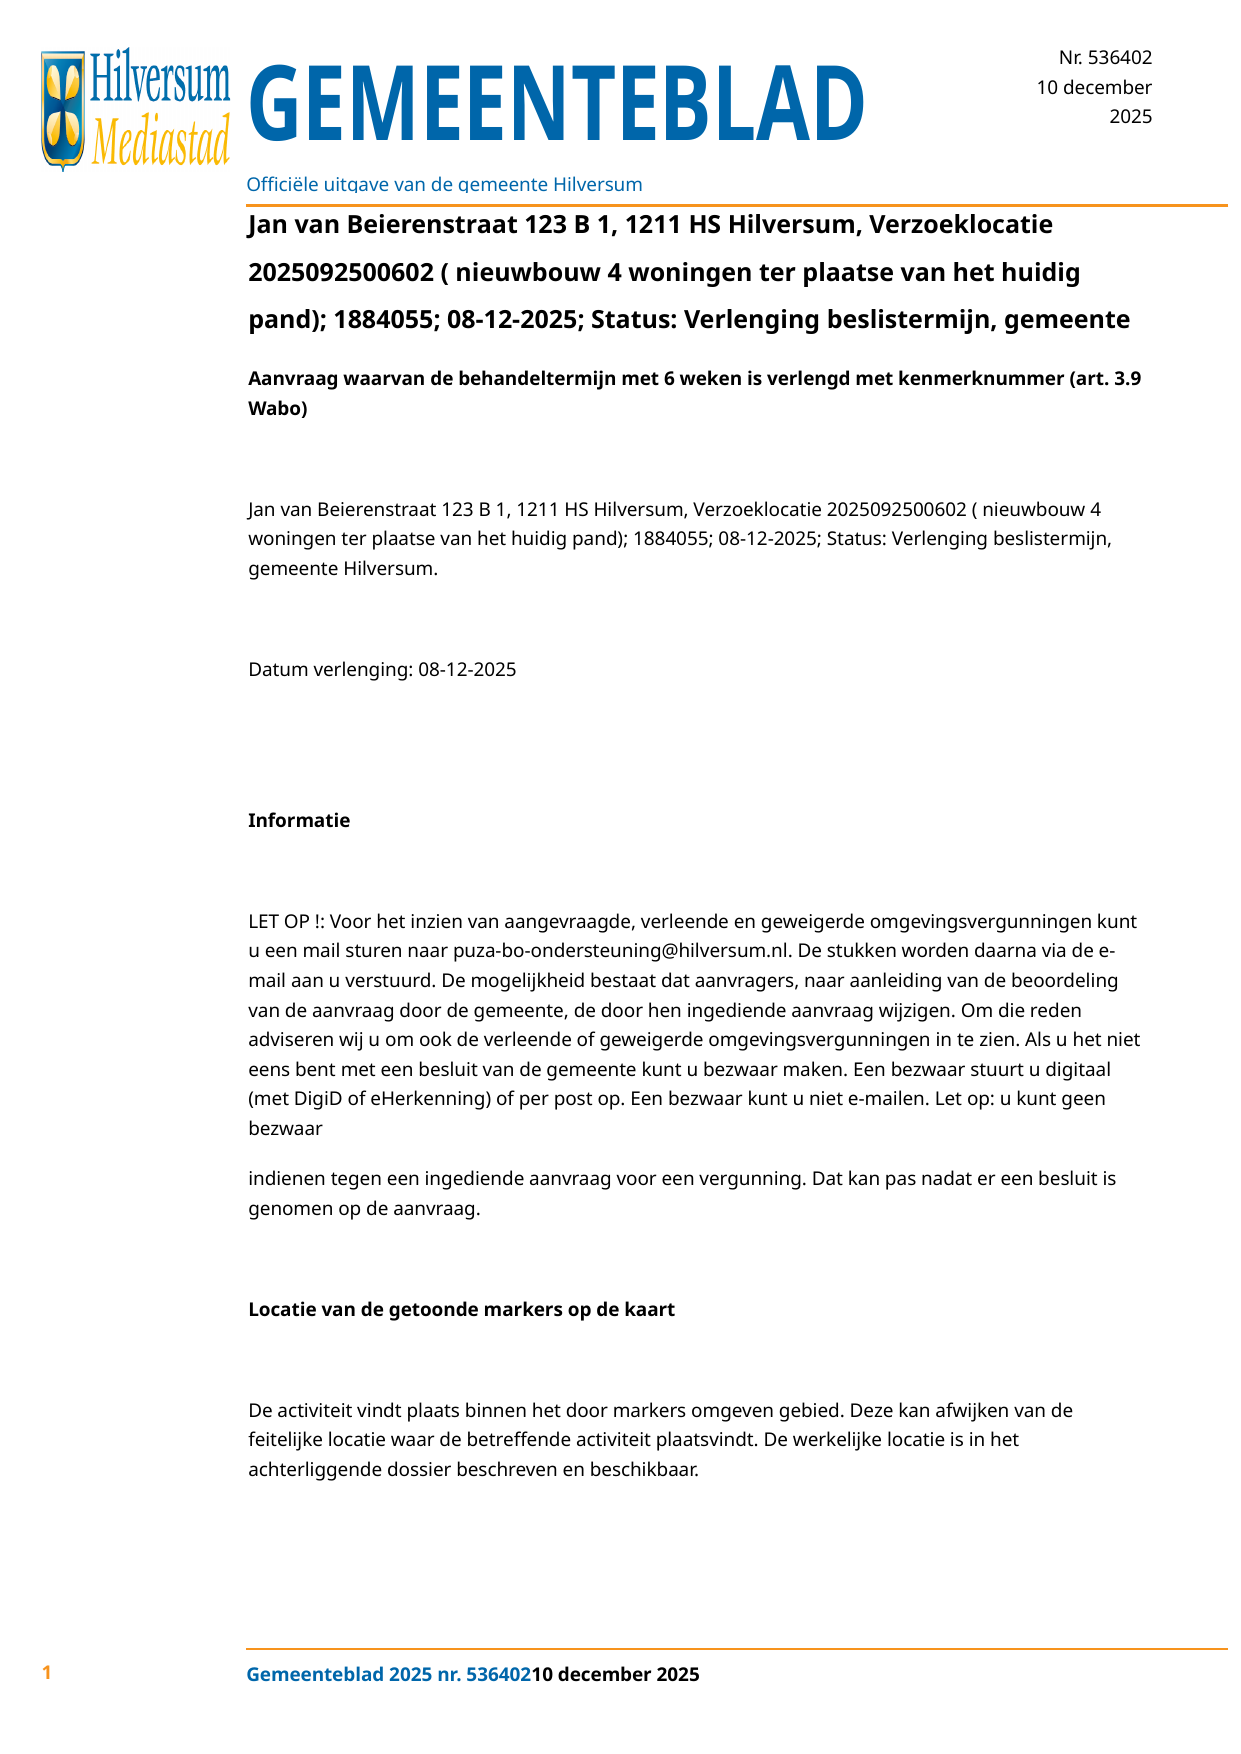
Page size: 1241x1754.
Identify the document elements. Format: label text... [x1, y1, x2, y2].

text Jan van Beierenstraat 123 B 1, 1211 HS Hilversum, Verzoeklocatie 2025092500602 ( nieuwbouw 4 woningen ter plaatse van het huidig pand); 1884055; 08-12-2025; Status: Verlenging beslistermijn, gemeente [248, 207, 1152, 336]
text Informatie [248, 807, 1152, 833]
text Locatie van de getoonde markers op de kaart [248, 1296, 1152, 1322]
text indienen tegen een ingediende aanvraag voor een vergunning. Dat kan pas nadat er een besluit is genomen op de aanvraag. [248, 1166, 1152, 1221]
text Aanvraag waarvan de behandeltermijn met 6 weken is verlengd met kenmerknummer (art. 3.9 Wabo) [248, 366, 1152, 421]
picture [41, 47, 231, 172]
text Jan van Beierenstraat 123 B 1, 1211 HS Hilversum, Verzoeklocatie 2025092500602 ( nieuwbouw 4 woningen ter plaatse van het huidig pand); 1884055; 08-12-2025; Status: Verlenging beslistermijn, gemeente Hilversum. [248, 496, 1152, 581]
text Datum verlenging: 08-12-2025 [248, 656, 1152, 682]
text De activiteit vindt plaats binnen het door markers omgeven gebied. Deze kan afwijken van de feitelijke locatie waar de betreffende activiteit plaatsvindt. De werkelijke locatie is in het achterliggende dossier beschreven en beschikbaar. [248, 1397, 1152, 1482]
text LET OP !: Voor het inzien van aangevraagde, verleende en geweigerde omgevingsvergunningen kunt u een mail sturen naar puza-bo-ondersteuning@hilversum.nl. De stukken worden daarna via de e-mail aan u verstuurd. De mogelijkheid bestaat dat aanvragers, naar aanleiding van de beoordeling van de aanvraag door de gemeente, de door hen ingediende aanvraag wijzigen. Om die reden adviseren wij u om ook de verleende of geweigerde omgevingsvergunningen in te zien. Als u het niet eens bent met een besluit van de gemeente kunt u bezwaar maken. Een bezwaar stuurt u digitaal (met DigiD of eHerkenning) of per post op. Een bezwaar kunt u niet e-mailen. Let op: u kunt geen bezwaar [248, 908, 1152, 1141]
